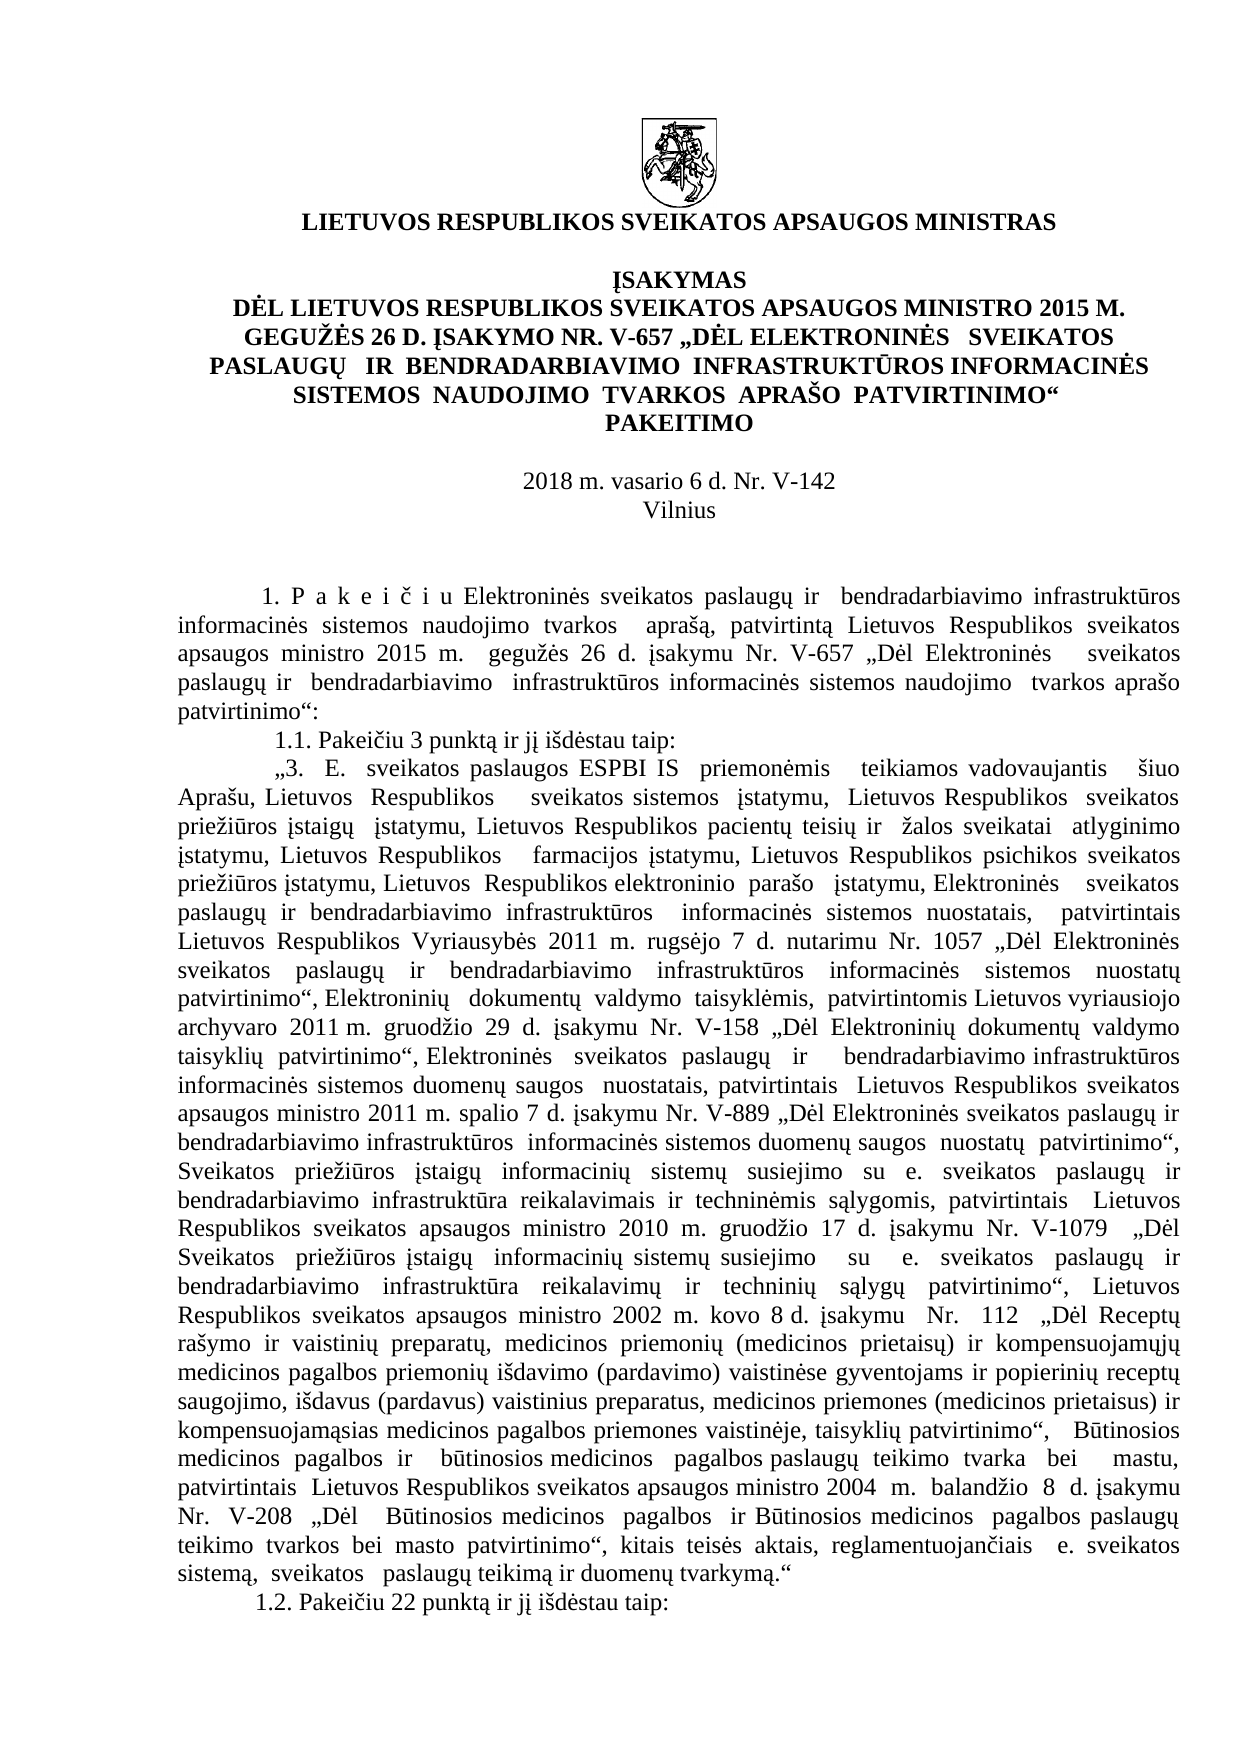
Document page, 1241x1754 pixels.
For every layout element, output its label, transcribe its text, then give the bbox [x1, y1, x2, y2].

text Vilnius [177, 495, 1181, 523]
text ĮSAKYMAS [177, 265, 1181, 293]
text 1.1. Pakeičiu 3 punktą ir jį išdėstau taip: [177, 725, 1181, 753]
text PAKEITIMO [177, 408, 1181, 437]
text 1.2. Pakeičiu 22 punktą ir jį išdėstau taip: [177, 1587, 1181, 1616]
text 2018 m. vasario 6 d. Nr. V-142 [177, 466, 1181, 495]
text 1. P a k e i č i u Elektroninės sveikatos paslaugų ir bendradarbiavimo infrastruktūros informacinės sistemos naudojimo tvarkos aprašą, patvirtintą Lietuvos Respublikos sveikatos apsaugos ministro 2015 m. gegužės 26 d. įsakymu Nr. V-657 „Dėl Elektroninės sveikatos paslaugų ir bendradarbiavimo infrastruktūros informacinės sistemos naudojimo tvarkos aprašo patvirtinimo“: [177, 581, 1181, 725]
text LIETUVOS RESPUBLIKOS SVEIKATOS APSAUGOS MINISTRAS [177, 207, 1181, 236]
text „3. E. sveikatos paslaugos ESPBI IS priemonėmis teikiamos vadovaujantis šiuo Aprašu, Lietuvos Respublikos sveikatos sistemos įstatymu, Lietuvos Respublikos sveikatos priežiūros įstaigų įstatymu, Lietuvos Respublikos pacientų teisių ir žalos sveikatai atlyginimo įstatymu, Lietuvos Respublikos farmacijos įstatymu, Lietuvos Respublikos psichikos sveikatos priežiūros įstatymu, Lietuvos Respublikos elektroninio parašo įstatymu, Elektroninės sveikatos paslaugų ir bendradarbiavimo infrastruktūros informacinės sistemos nuostatais, patvirtintais Lietuvos Respublikos Vyriausybės 2011 m. rugsėjo 7 d. nutarimu Nr. 1057 „Dėl Elektroninės sveikatos paslaugų ir bendradarbiavimo infrastruktūros informacinės sistemos nuostatų patvirtinimo“, Elektroninių dokumentų valdymo taisyklėmis, patvirtintomis Lietuvos vyriausiojo archyvaro 2011 m. gruodžio 29 d. įsakymu Nr. V-158 „Dėl Elektroninių dokumentų valdymo taisyklių patvirtinimo“, Elektroninės sveikatos paslaugų ir bendradarbiavimo infrastruktūros informacinės sistemos duomenų saugos nuostatais, patvirtintais Lietuvos Respublikos sveikatos apsaugos ministro 2011 m. spalio 7 d. įsakymu Nr. V-889 „Dėl Elektroninės sveikatos paslaugų ir bendradarbiavimo infrastruktūros informacinės sistemos duomenų saugos nuostatų patvirtinimo“, Sveikatos priežiūros įstaigų informacinių sistemų susiejimo su e. sveikatos paslaugų ir bendradarbiavimo infrastruktūra reikalavimais ir techninėmis sąlygomis, patvirtintais Lietuvos Respublikos sveikatos apsaugos ministro 2010 m. gruodžio 17 d. įsakymu Nr. V-1079 „Dėl Sveikatos priežiūros įstaigų informacinių sistemų susiejimo su e. sveikatos paslaugų ir bendradarbiavimo infrastruktūra reikalavimų ir techninių sąlygų patvirtinimo“, Lietuvos Respublikos sveikatos apsaugos ministro 2002 m. kovo 8 d. įsakymu Nr. 112 „Dėl Receptų rašymo ir vaistinių preparatų, medicinos priemonių (medicinos prietaisų) ir kompensuojamųjų medicinos pagalbos priemonių išdavimo (pardavimo) vaistinėse gyventojams ir popierinių receptų saugojimo, išdavus (pardavus) vaistinius preparatus, medicinos priemones (medicinos prietaisus) ir kompensuojamąsias medicinos pagalbos priemones vaistinėje, taisyklių patvirtinimo“, Būtinosios medicinos pagalbos ir būtinosios medicinos pagalbos paslaugų teikimo tvarka bei mastu, patvirtintais Lietuvos Respublikos sveikatos apsaugos ministro 2004 m. balandžio 8 d. įsakymu Nr. V-208 „Dėl Būtinosios medicinos pagalbos ir Būtinosios medicinos pagalbos paslaugų teikimo tvarkos bei masto patvirtinimo“, kitais teisės aktais, reglamentuojančiais e. sveikatos sistemą, sveikatos paslaugų teikimą ir duomenų tvarkymą.“ [177, 753, 1181, 1587]
text DĖL LIETUVOS RESPUBLIKOS SVEIKATOS APSAUGOS MINISTRO 2015 M. GEGUŽĖS 26 D. ĮSAKYMO NR. V-657 „DĖL ELEKTRONINĖS SVEIKATOS PASLAUGŲ IR BENDRADARBIAVIMO INFRASTRUKTŪROS INFORMACINĖS SISTEMOS NAUDOJIMO TVARKOS APRAŠO PATVIRTINIMO“ [177, 293, 1181, 408]
